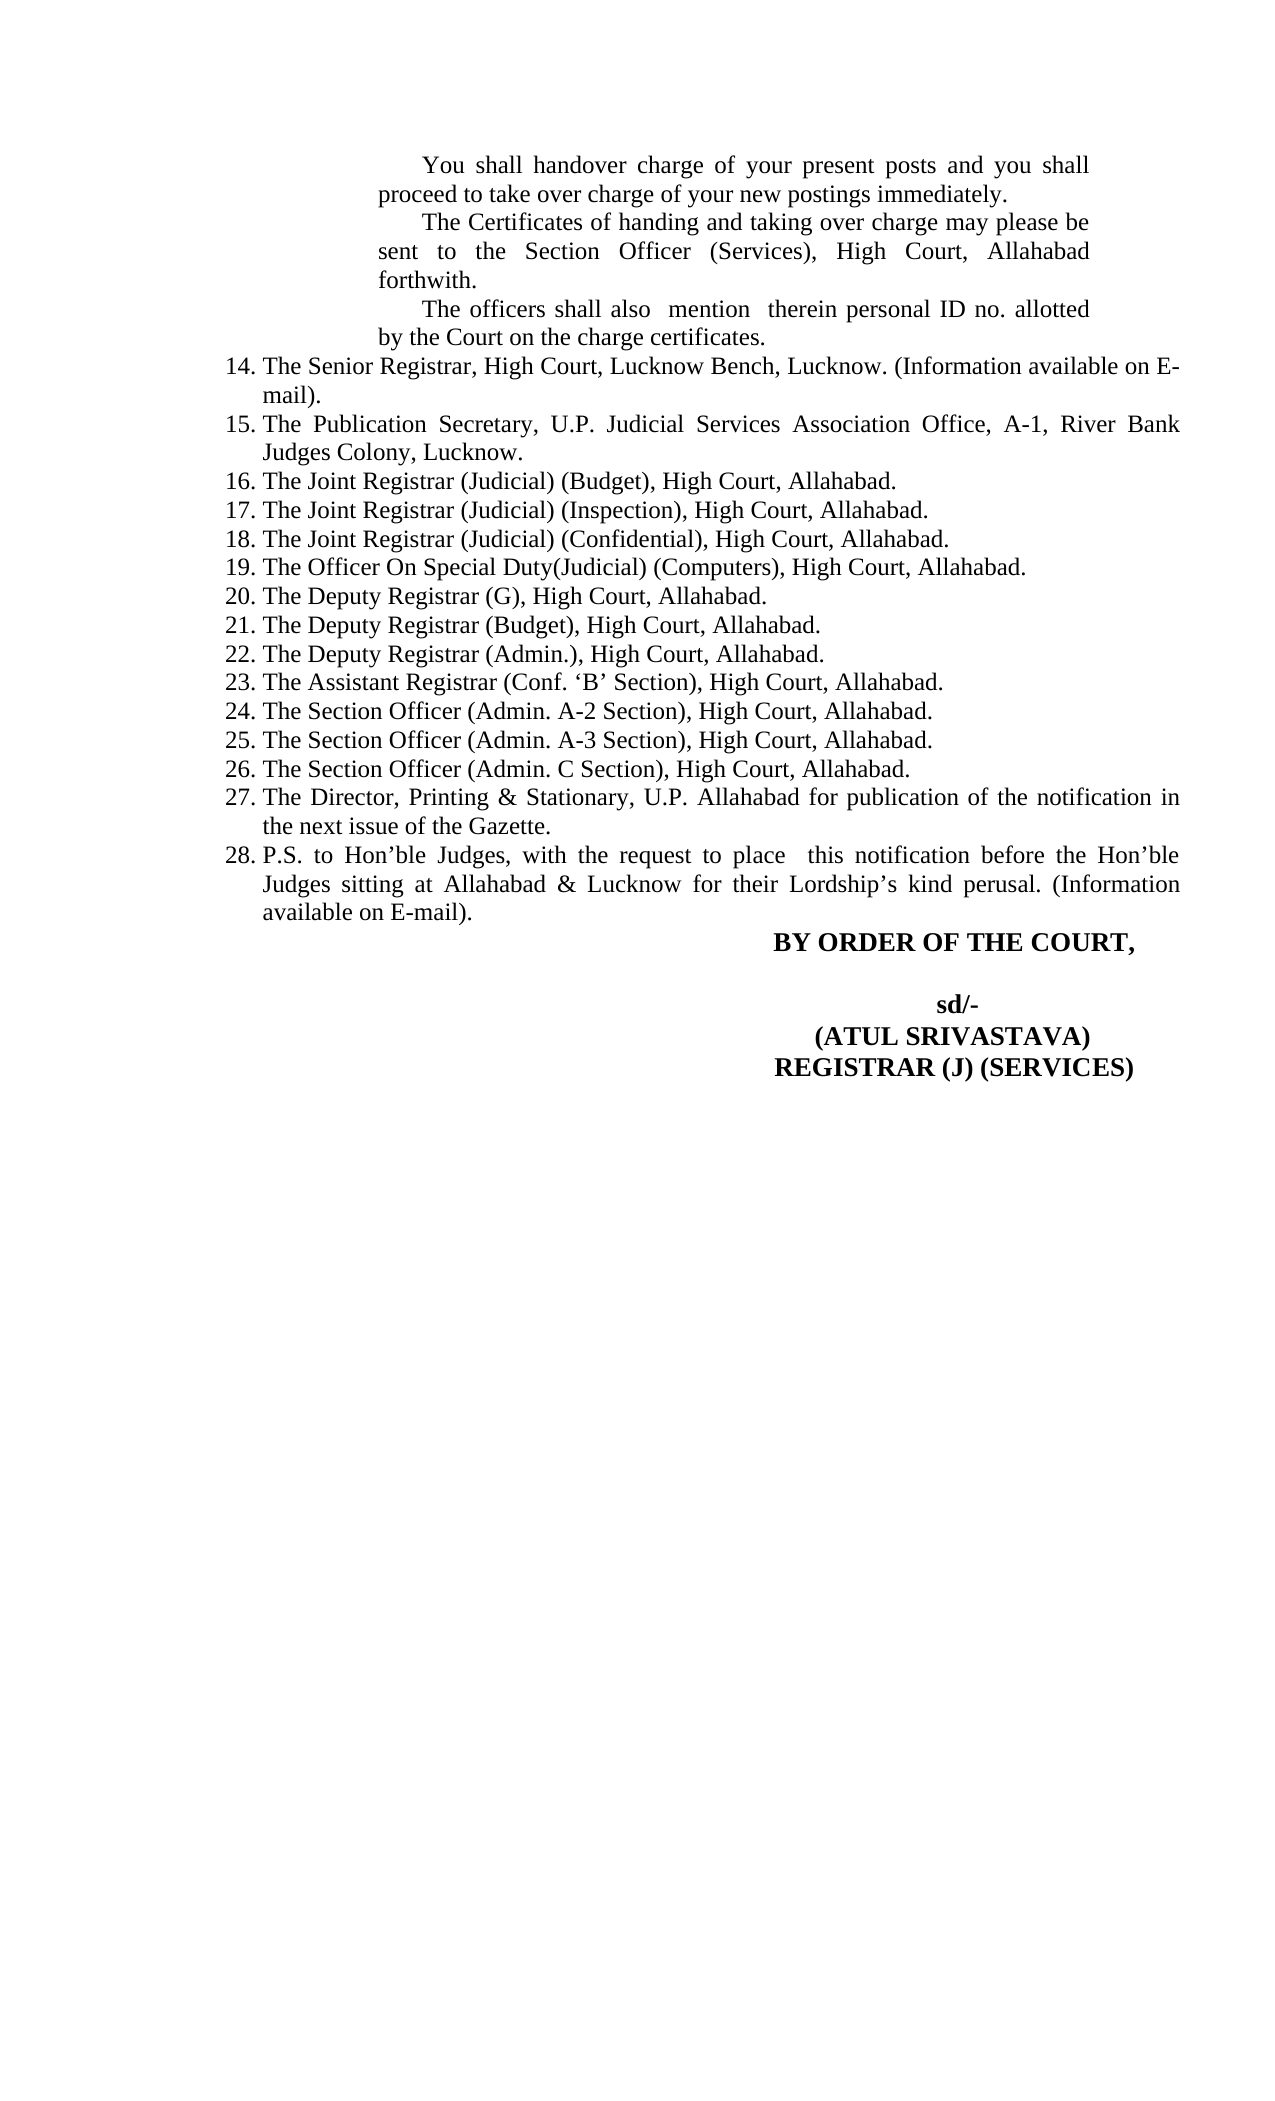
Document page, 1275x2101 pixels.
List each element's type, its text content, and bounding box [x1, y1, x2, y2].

text (ATUL SRIVASTAVA) [712, 1020, 1181, 1051]
text You shall handover charge of your present posts and you shall proceed to take over charge of your new postings immediately. [378, 150, 1090, 207]
list The Deputy Registrar (Budget), High Court, Allahabad. [225, 610, 1181, 639]
list The Deputy Registrar (G), High Court, Allahabad. [225, 581, 1181, 610]
text The Certificates of handing and taking over charge may please be sent to the Section Officer (Services), High Court, Allahabad forthwith. [378, 207, 1090, 294]
list The Deputy Registrar (Admin.), High Court, Allahabad. [225, 639, 1181, 667]
text BY ORDER OF THE COURT, [562, 926, 1181, 957]
list The Section Officer (Admin. C Section), High Court, Allahabad. [225, 754, 1181, 782]
list The Joint Registrar (Judicial) (Budget), High Court, Allahabad. [225, 466, 1181, 495]
list The Joint Registrar (Judicial) (Confidential), High Court, Allahabad. [225, 524, 1181, 552]
list The Officer On Special Duty(Judicial) (Computers), High Court, Allahabad. [225, 552, 1181, 581]
text sd/- [712, 988, 1181, 1020]
list The Senior Registrar, High Court, Lucknow Bench, Lucknow. (Information available on E-mail). [225, 351, 1181, 409]
list The Assistant Registrar (Conf. ‘B’ Section), High Court, Allahabad. [225, 667, 1181, 696]
list P.S. to Hon’ble Judges, with the request to place this notification before the Hon’ble Judges sitting at Allahabad & Lucknow for their Lordship’s kind perusal. (Information available on E-mail). [225, 840, 1181, 926]
list The Publication Secretary, U.P. Judicial Services Association Office, A-1, River Bank Judges Colony, Lucknow. [225, 409, 1181, 466]
text The officers shall also mention therein personal ID no. allotted by the Court on the charge certificates. [378, 294, 1090, 351]
list The Director, Printing & Stationary, U.P. Allahabad for publication of the notification in the next issue of the Gazette. [225, 782, 1181, 840]
list The Section Officer (Admin. A-3 Section), High Court, Allahabad. [225, 725, 1181, 754]
list The Joint Registrar (Judicial) (Inspection), High Court, Allahabad. [225, 495, 1181, 524]
list The Section Officer (Admin. A-2 Section), High Court, Allahabad. [225, 696, 1181, 725]
text REGISTRAR (J) (SERVICES) [187, 1051, 1181, 1082]
